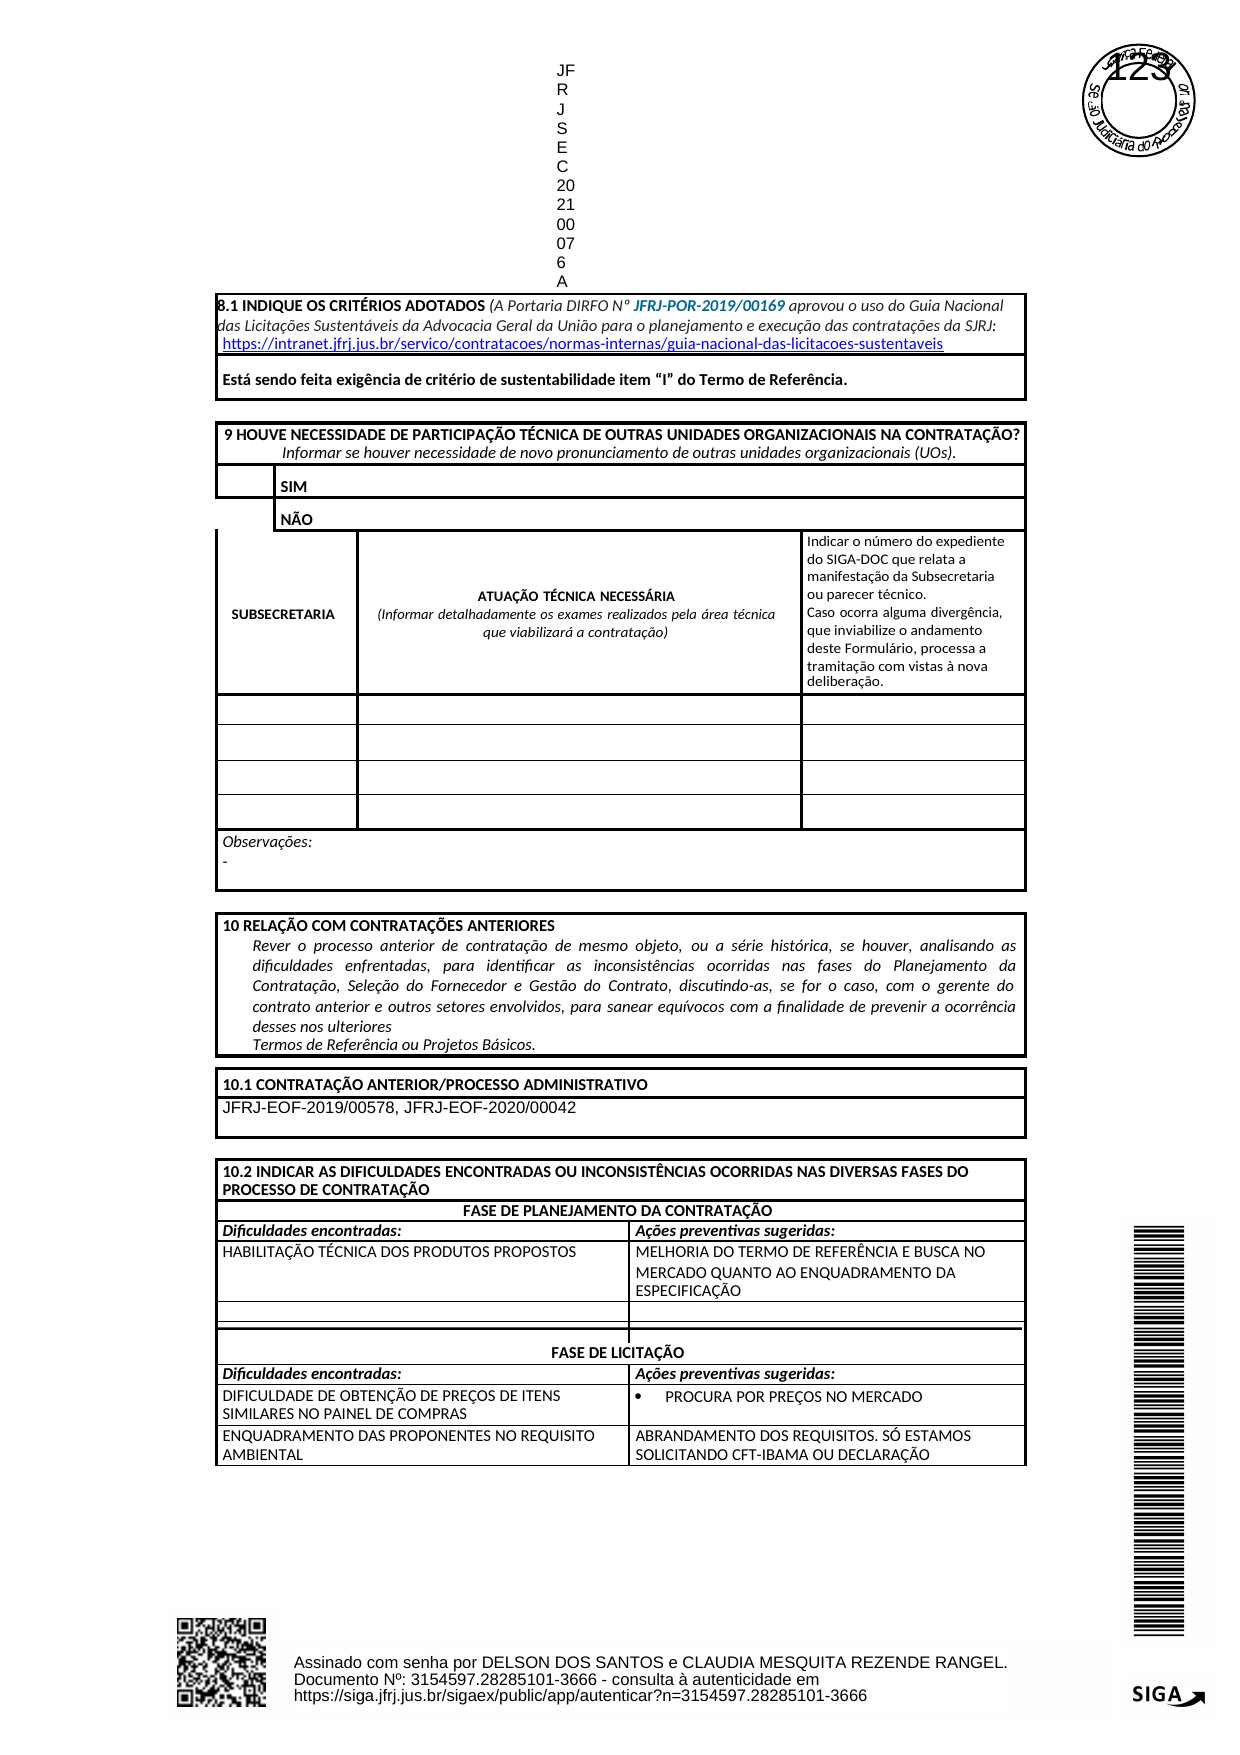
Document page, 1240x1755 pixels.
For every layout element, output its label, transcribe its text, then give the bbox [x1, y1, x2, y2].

table_header 10.2 INDICAR AS DIFICULDADES ENCONTRADAS OU INCONSISTÊNCIAS OCORRIDAS NAS DIVERSAS FASES DO PROCESSO DE CONTRATAÇÃO [218, 1161, 1024, 1199]
table_cell HABILITAÇÃO TÉCNICA DOS PRODUTOS PROPOSTOS [218, 1242, 628, 1301]
table_cell [218, 466, 273, 496]
table_cell ATUAÇÃO TÉCNICA NECESSÁRIA (Informar detalhadamente os exames realizados pela área técnica que viabilizará a contratação) [359, 532, 800, 693]
table_cell NÃO [276, 499, 1024, 529]
table_cell ABRANDAMENTO DOS REQUISITOS. SÓ ESTAMOS SOLICITANDO CFT-IBAMA OU DECLARAÇÃO [630, 1426, 1024, 1465]
table_cell Indicar o número do expediente do SIGA-DOC que relata a manifestação da Subsecretaria ou parecer técnico. Caso ocorra alguma divergência, que inviabilize o andamento deste Formulário, processa a tramitação com vistas à nova deliberação. [803, 532, 1024, 693]
table_cell [218, 1322, 628, 1327]
table_cell Observações: - [218, 831, 1024, 889]
table_header 8.1 INDIQUE OS CRITÉRIOS ADOTADOS (A Portaria DIRFO Nº JFRJ-POR-2019/00169 aprovou o uso do Guia Nacional das Licitações Sustentáveis da Advocacia Geral da União para o planejamento e execução das contratações da SJRJ: https://intranet.jfrj.jus.br/servico/contratacoes/normas-internas/guia-nacional-das-licitacoes-sustentaveis [218, 295, 1024, 353]
table_cell [803, 795, 1024, 828]
table_cell [359, 761, 800, 794]
table_cell [359, 725, 800, 759]
table_cell [803, 725, 1024, 759]
table_cell [803, 761, 1024, 794]
table_header 10 RELAÇÃO COM CONTRATAÇÕES ANTERIORES Rever o processo anterior de contratação de mesmo objeto, ou a série histórica, se houver, analisando as dificuldades enfrentadas, para identificar as inconsistências ocorridas nas fases do Planejamento da Contratação, Seleção do Fornecedor e Gestão do Contrato, discutindo-as, se for o caso, com o gerente do contrato anterior e outros setores envolvidos, para sanear equívocos com a finalidade de prevenir a ocorrência desses nos ulteriores Termos de Referência ou Projetos Básicos. [218, 915, 1024, 1054]
table_cell [359, 696, 800, 724]
table_cell [218, 1330, 628, 1343]
table_cell MELHORIA DO TERMO DE REFERÊNCIA E BUSCA NO MERCADO QUANTO AO ENQUADRAMENTO DA ESPECIFICAÇÃO [554, 60, 575, 291]
table_cell FASE DE LICITAÇÃO [218, 1343, 1024, 1364]
table_header 9 HOUVE NECESSIDADE DE PARTICIPAÇÃO TÉCNICA DE OUTRAS UNIDADES ORGANIZACIONAIS NA CONTRATAÇÃO? Informar se houver necessidade de novo pronunciamento de outras unidades organizacionais (UOs). [218, 425, 1024, 462]
table_cell SUBSECRETARIA [218, 529, 356, 693]
table_cell [630, 1302, 1024, 1321]
table_cell ENQUADRAMENTO DAS PROPONENTES NO REQUISITO AMBIENTAL [218, 1426, 628, 1465]
text e [1179, 97, 1193, 105]
table_cell PROCURA POR PREÇOS NO MERCADO [630, 1385, 1024, 1424]
table_cell Está sendo feita exigência de critério de sustentabilidade item “I” do Termo de Referência. [218, 356, 1024, 398]
table_cell [359, 795, 800, 828]
table_cell [803, 696, 1024, 724]
table_cell [218, 795, 356, 828]
table_cell Dificuldades encontradas: [218, 1222, 628, 1240]
table_cell JFRJ-EOF-2019/00578, JFRJ-EOF-2020/00042 [218, 1099, 1024, 1136]
text ç [1087, 98, 1101, 106]
table_cell Ações preventivas sugeridas: [630, 1222, 1024, 1240]
table_cell [630, 1322, 1024, 1343]
table_cell Ações preventivas sugeridas: [630, 1365, 1024, 1384]
table_cell [218, 696, 356, 724]
table_header 10.1 CONTRATAÇÃO ANTERIOR/PROCESSO ADMINISTRATIVO [218, 1070, 1024, 1096]
table_cell MELHORIA DO TERMO DE REFERÊNCIA E BUSCA NO MERCADO QUANTO AO ENQUADRAMENTO DA ESPECIFICAÇÃO [630, 1242, 1024, 1301]
table_cell [218, 725, 356, 759]
table_cell [218, 761, 356, 794]
table_cell FASE DE PLANEJAMENTO DA CONTRATAÇÃO [218, 1202, 1024, 1220]
table_cell Dificuldades encontradas: [218, 1365, 628, 1384]
table_cell [218, 1302, 628, 1321]
table_cell DIFICULDADE DE OBTENÇÃO DE PREÇOS DE ITENS SIMILARES NO PAINEL DE COMPRAS [218, 1385, 628, 1424]
table_cell SIM [276, 466, 1024, 496]
table_cell [217, 499, 273, 529]
